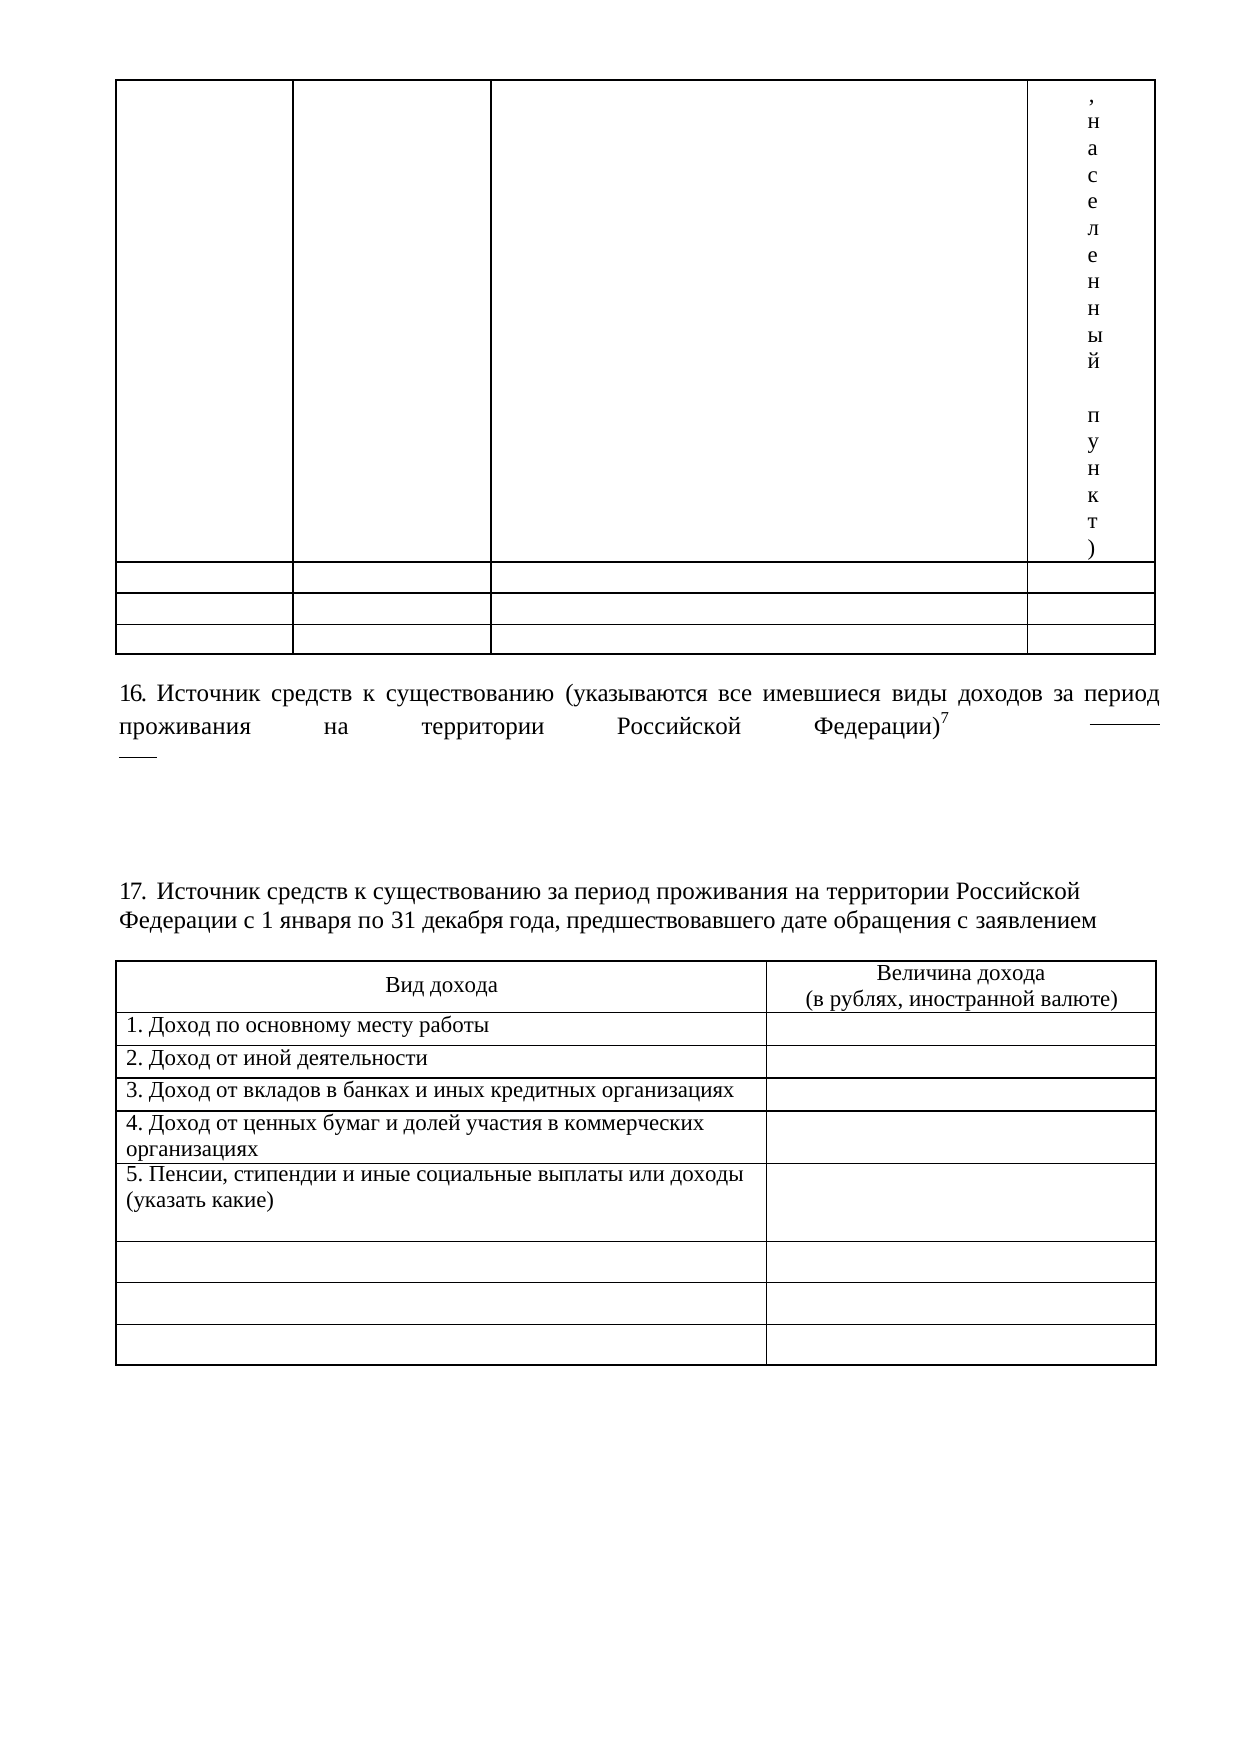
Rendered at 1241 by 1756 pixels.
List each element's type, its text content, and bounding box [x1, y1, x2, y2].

table_cell [767, 1283, 1155, 1324]
table_cell 3. Доход от вкладов в банках и иных кредитных организациях [117, 1079, 766, 1110]
table_cell [117, 1242, 766, 1281]
table_cell [294, 625, 490, 653]
table_cell 2. Доход от иной деятельности [117, 1046, 766, 1077]
table_cell [492, 594, 1027, 623]
table_cell [117, 594, 292, 623]
table_cell [117, 1325, 766, 1364]
table_header , населенный пункт) [1028, 81, 1154, 561]
table_cell [767, 1079, 1155, 1110]
table_cell [1028, 594, 1154, 623]
table_cell 4. Доход от ценных бумаг и долей участия в коммерческих организациях [117, 1112, 766, 1163]
table_cell [767, 1242, 1155, 1281]
table_cell 5. Пенсии, стипендии и иные социальные выплаты или доходы (указать какие) [117, 1164, 766, 1241]
table_cell [767, 1013, 1155, 1044]
table_header Величина дохода (в рублях, иностранной валюте) [767, 962, 1155, 1012]
table_cell [294, 563, 490, 592]
table_cell 1. Доход по основному месту работы [117, 1013, 766, 1044]
table_cell [1028, 563, 1154, 592]
table_cell [767, 1325, 1155, 1364]
table_cell [117, 625, 292, 653]
table_cell [492, 625, 1027, 653]
list Источник средств к существованию (указываются все имевшиеся виды доходов за период проживания на территории Российской Федерации)7 [119, 678, 1160, 770]
table_cell [294, 81, 490, 561]
table_cell [117, 81, 292, 561]
table_cell [294, 594, 490, 623]
table_cell [767, 1046, 1155, 1077]
table_cell [492, 563, 1027, 592]
table_cell [117, 563, 292, 592]
table_cell [1028, 625, 1154, 653]
table_cell [767, 1112, 1155, 1163]
table_header [492, 81, 1027, 561]
list Источник средств к существованию за период проживания на территории Российской Федерации с 1 января по 31 декабря года, предшествовавшего дате обращения с заявлением [119, 876, 1150, 934]
table_cell [117, 1283, 766, 1324]
table_header Вид дохода [117, 962, 766, 1012]
table_cell [767, 1164, 1155, 1241]
